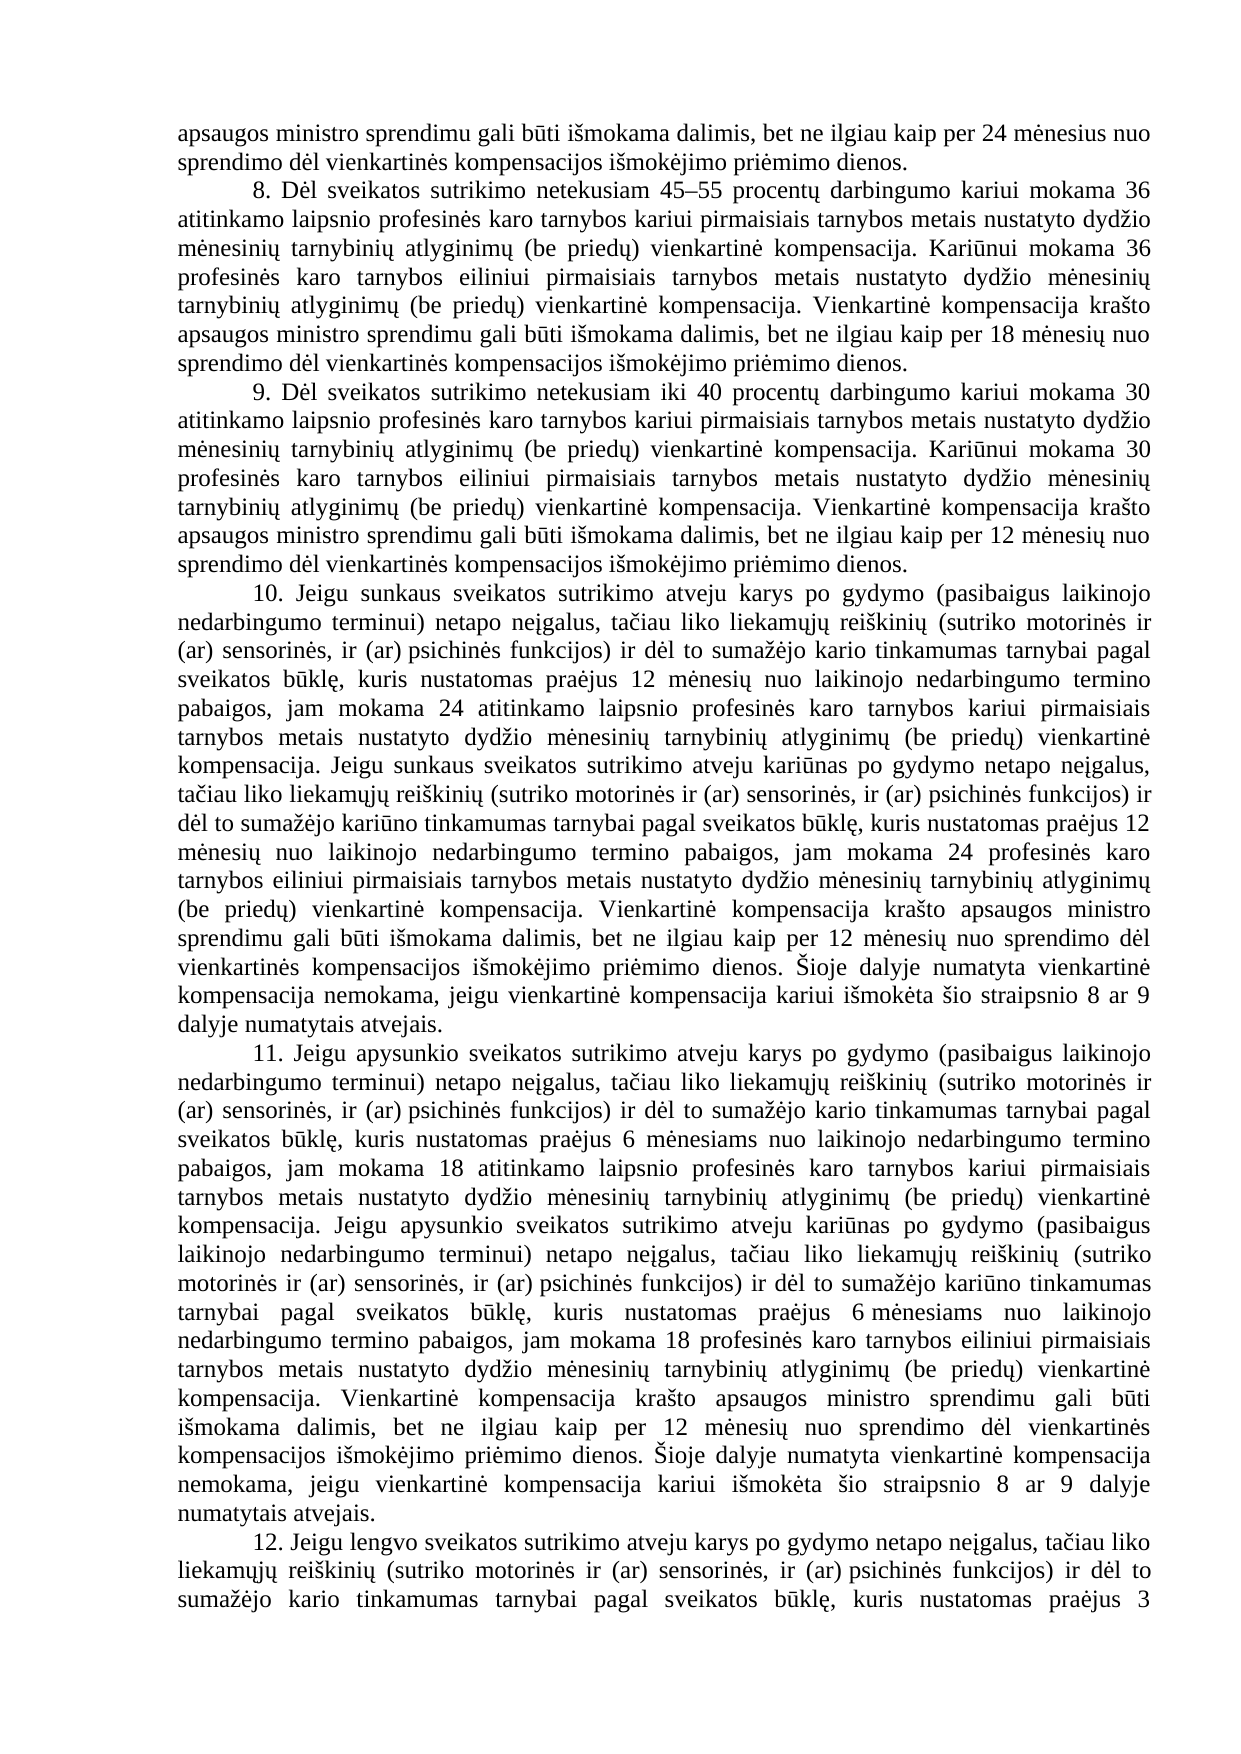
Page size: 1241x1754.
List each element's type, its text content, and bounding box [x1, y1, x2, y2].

text 8. Dėl sveikatos sutrikimo netekusiam 45–55 procentų darbingumo kariui mokama 36 atitinkamo laipsnio profesinės karo tarnybos kariui pirmaisiais tarnybos metais nustatyto dydžio mėnesinių tarnybinių atlyginimų (be priedų) vienkartinė kompensacija. Kariūnui mokama 36 profesinės karo tarnybos eiliniui pirmaisiais tarnybos metais nustatyto dydžio mėnesinių tarnybinių atlyginimų (be priedų) vienkartinė kompensacija. Vienkartinė kompensacija krašto apsaugos ministro sprendimu gali būti išmokama dalimis, bet ne ilgiau kaip per 18 mėnesių nuo sprendimo dėl vienkartinės kompensacijos išmokėjimo priėmimo dienos. [177, 176, 1152, 377]
text 9. Dėl sveikatos sutrikimo netekusiam iki 40 procentų darbingumo kariui mokama 30 atitinkamo laipsnio profesinės karo tarnybos kariui pirmaisiais tarnybos metais nustatyto dydžio mėnesinių tarnybinių atlyginimų (be priedų) vienkartinė kompensacija. Kariūnui mokama 30 profesinės karo tarnybos eiliniui pirmaisiais tarnybos metais nustatyto dydžio mėnesinių tarnybinių atlyginimų (be priedų) vienkartinė kompensacija. Vienkartinė kompensacija krašto apsaugos ministro sprendimu gali būti išmokama dalimis, bet ne ilgiau kaip per 12 mėnesių nuo sprendimo dėl vienkartinės kompensacijos išmokėjimo priėmimo dienos. [177, 377, 1152, 578]
text 11. Jeigu apysunkio sveikatos sutrikimo atveju karys po gydymo (pasibaigus laikinojo nedarbingumo terminui) netapo neįgalus, tačiau liko liekamųjų reiškinių (sutriko motorinės ir (ar) sensorinės, ir (ar) psichinės funkcijos) ir dėl to sumažėjo kario tinkamumas tarnybai pagal sveikatos būklę, kuris nustatomas praėjus 6 mėnesiams nuo laikinojo nedarbingumo termino pabaigos, jam mokama 18 atitinkamo laipsnio profesinės karo tarnybos kariui pirmaisiais tarnybos metais nustatyto dydžio mėnesinių tarnybinių atlyginimų (be priedų) vienkartinė kompensacija. Jeigu apysunkio sveikatos sutrikimo atveju kariūnas po gydymo (pasibaigus laikinojo nedarbingumo terminui) netapo neįgalus, tačiau liko liekamųjų reiškinių (sutriko motorinės ir (ar) sensorinės, ir (ar) psichinės funkcijos) ir dėl to sumažėjo kariūno tinkamumas tarnybai pagal sveikatos būklę, kuris nustatomas praėjus 6 mėnesiams nuo laikinojo nedarbingumo termino pabaigos, jam mokama 18 profesinės karo tarnybos eiliniui pirmaisiais tarnybos metais nustatyto dydžio mėnesinių tarnybinių atlyginimų (be priedų) vienkartinė kompensacija. Vienkartinė kompensacija krašto apsaugos ministro sprendimu gali būti išmokama dalimis, bet ne ilgiau kaip per 12 mėnesių nuo sprendimo dėl vienkartinės kompensacijos išmokėjimo priėmimo dienos. Šioje dalyje numatyta vienkartinė kompensacija nemokama, jeigu vienkartinė kompensacija kariui išmokėta šio straipsnio 8 ar 9 dalyje numatytais atvejais. [177, 1038, 1152, 1527]
text 12. Jeigu lengvo sveikatos sutrikimo atveju karys po gydymo netapo neįgalus, tačiau liko liekamųjų reiškinių (sutriko motorinės ir (ar) sensorinės, ir (ar) psichinės funkcijos) ir dėl to sumažėjo kario tinkamumas tarnybai pagal sveikatos būklę, kuris nustatomas praėjus 3 [177, 1527, 1152, 1613]
text apsaugos ministro sprendimu gali būti išmokama dalimis, bet ne ilgiau kaip per 24 mėnesius nuo sprendimo dėl vienkartinės kompensacijos išmokėjimo priėmimo dienos. [177, 118, 1152, 176]
text 10. Jeigu sunkaus sveikatos sutrikimo atveju karys po gydymo (pasibaigus laikinojo nedarbingumo terminui) netapo neįgalus, tačiau liko liekamųjų reiškinių (sutriko motorinės ir (ar) sensorinės, ir (ar) psichinės funkcijos) ir dėl to sumažėjo kario tinkamumas tarnybai pagal sveikatos būklę, kuris nustatomas praėjus 12 mėnesių nuo laikinojo nedarbingumo termino pabaigos, jam mokama 24 atitinkamo laipsnio profesinės karo tarnybos kariui pirmaisiais tarnybos metais nustatyto dydžio mėnesinių tarnybinių atlyginimų (be priedų) vienkartinė kompensacija. Jeigu sunkaus sveikatos sutrikimo atveju kariūnas po gydymo netapo neįgalus, tačiau liko liekamųjų reiškinių (sutriko motorinės ir (ar) sensorinės, ir (ar) psichinės funkcijos) ir dėl to sumažėjo kariūno tinkamumas tarnybai pagal sveikatos būklę, kuris nustatomas praėjus 12 mėnesių nuo laikinojo nedarbingumo termino pabaigos, jam mokama 24 profesinės karo tarnybos eiliniui pirmaisiais tarnybos metais nustatyto dydžio mėnesinių tarnybinių atlyginimų (be priedų) vienkartinė kompensacija. Vienkartinė kompensacija krašto apsaugos ministro sprendimu gali būti išmokama dalimis, bet ne ilgiau kaip per 12 mėnesių nuo sprendimo dėl vienkartinės kompensacijos išmokėjimo priėmimo dienos. Šioje dalyje numatyta vienkartinė kompensacija nemokama, jeigu vienkartinė kompensacija kariui išmokėta šio straipsnio 8 ar 9 dalyje numatytais atvejais. [177, 578, 1152, 1038]
